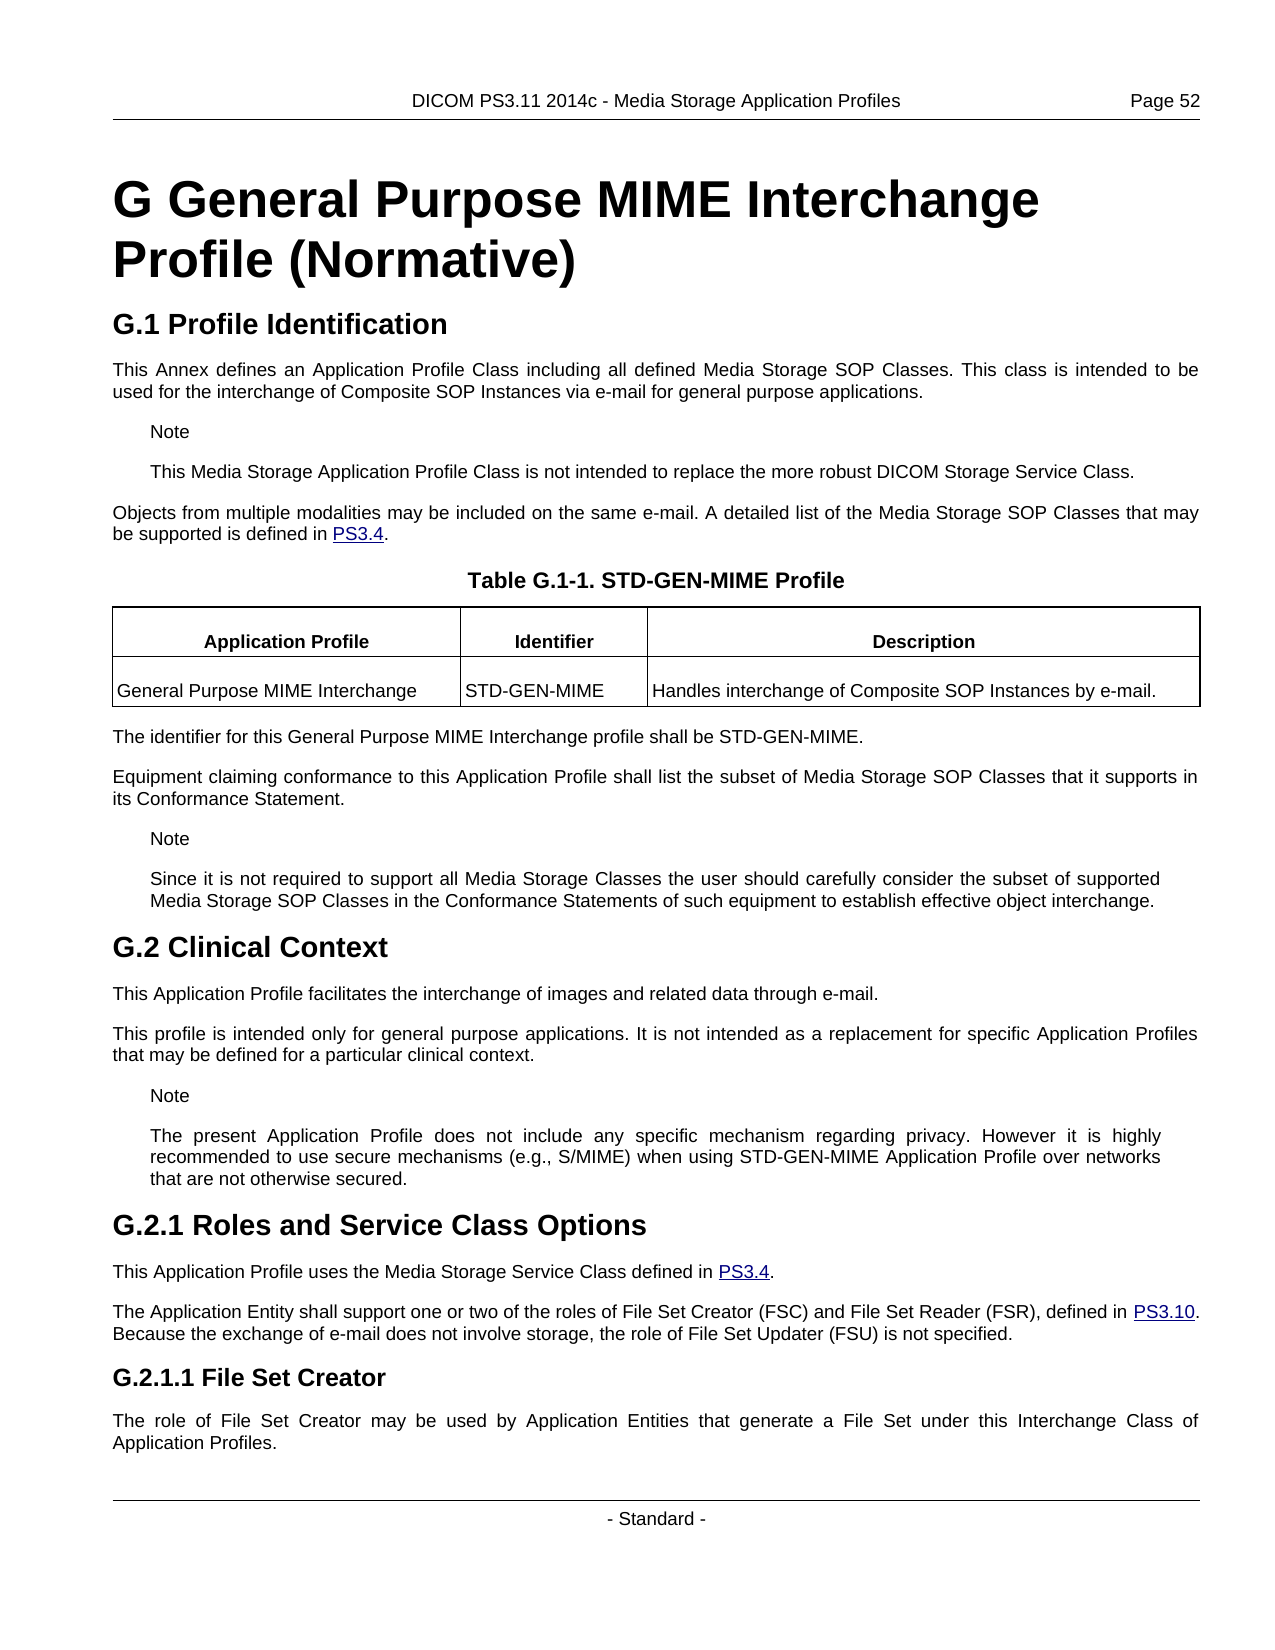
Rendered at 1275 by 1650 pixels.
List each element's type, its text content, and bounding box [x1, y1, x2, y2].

text The role of File Set Creator may be used by Application Entities that generate a File Set under this Interchange Class of Application Profiles. [112, 1410, 1200, 1453]
table_cell Handles interchange of Composite SOP Instances by e-mail. [648, 657, 1199, 706]
text G.2 Clinical Context [112, 930, 1200, 963]
text This profile is intended only for general purpose applications. It is not intended as a replacement for specific Application Profiles that may be defined for a particular clinical context. [112, 1023, 1200, 1066]
text G.1 Profile Identification [112, 307, 1200, 340]
text The identifier for this General Purpose MIME Interchange profile shall be STD-GEN-MIME. [112, 726, 1200, 747]
text G General Purpose MIME Interchange Profile (Normative) [112, 169, 1200, 288]
table_cell STD-GEN-MIME [461, 657, 647, 706]
text This Application Profile facilitates the interchange of images and related data through e-mail. [112, 982, 1200, 1004]
text G.2.1 Roles and Service Class Options [112, 1208, 1200, 1242]
text Table G.1-1. STD-GEN-MIME Profile [112, 567, 1200, 593]
text Note [150, 1084, 1162, 1106]
table_header Application Profile [113, 608, 460, 656]
table_header Description [648, 608, 1199, 656]
text This Application Profile uses the Media Storage Service Class defined in PS3.4. [112, 1261, 1200, 1282]
text Note [150, 828, 1162, 849]
table_cell General Purpose MIME Interchange [113, 657, 460, 706]
text Equipment claiming conformance to this Application Profile shall list the subset of Media Storage SOP Classes that it supports in its Conformance Statement. [112, 766, 1200, 809]
text The Application Entity shall support one or two of the roles of File Set Creator (FSC) and File Set Reader (FSR), defined in PS3.10. Because the exchange of e-mail does not involve storage, the role of File Set Updater (FSU) is not specified. [112, 1301, 1200, 1344]
text This Annex defines an Application Profile Class including all defined Media Storage SOP Classes. This class is intended to be used for the interchange of Composite SOP Instances via e-mail for general purpose applications. [112, 359, 1200, 402]
text Objects from multiple modalities may be included on the same e-mail. A detailed list of the Media Storage SOP Classes that may be supported is defined in PS3.4. [112, 501, 1200, 544]
text Since it is not required to support all Media Storage Classes the user should carefully consider the subset of supported Media Storage SOP Classes in the Conformance Statements of such equipment to establish effective object interchange. [150, 868, 1162, 911]
text The present Application Profile does not include any specific mechanism regarding privacy. However it is highly recommended to use secure mechanisms (e.g., S/MIME) when using STD-GEN-MIME Application Profile over networks that are not otherwise secured. [150, 1125, 1162, 1189]
text G.2.1.1 File Set Creator [112, 1363, 1200, 1391]
text Note [150, 421, 1162, 442]
table_header Identifier [461, 608, 647, 656]
text This Media Storage Application Profile Class is not intended to replace the more robust DICOM Storage Service Class. [150, 461, 1162, 483]
